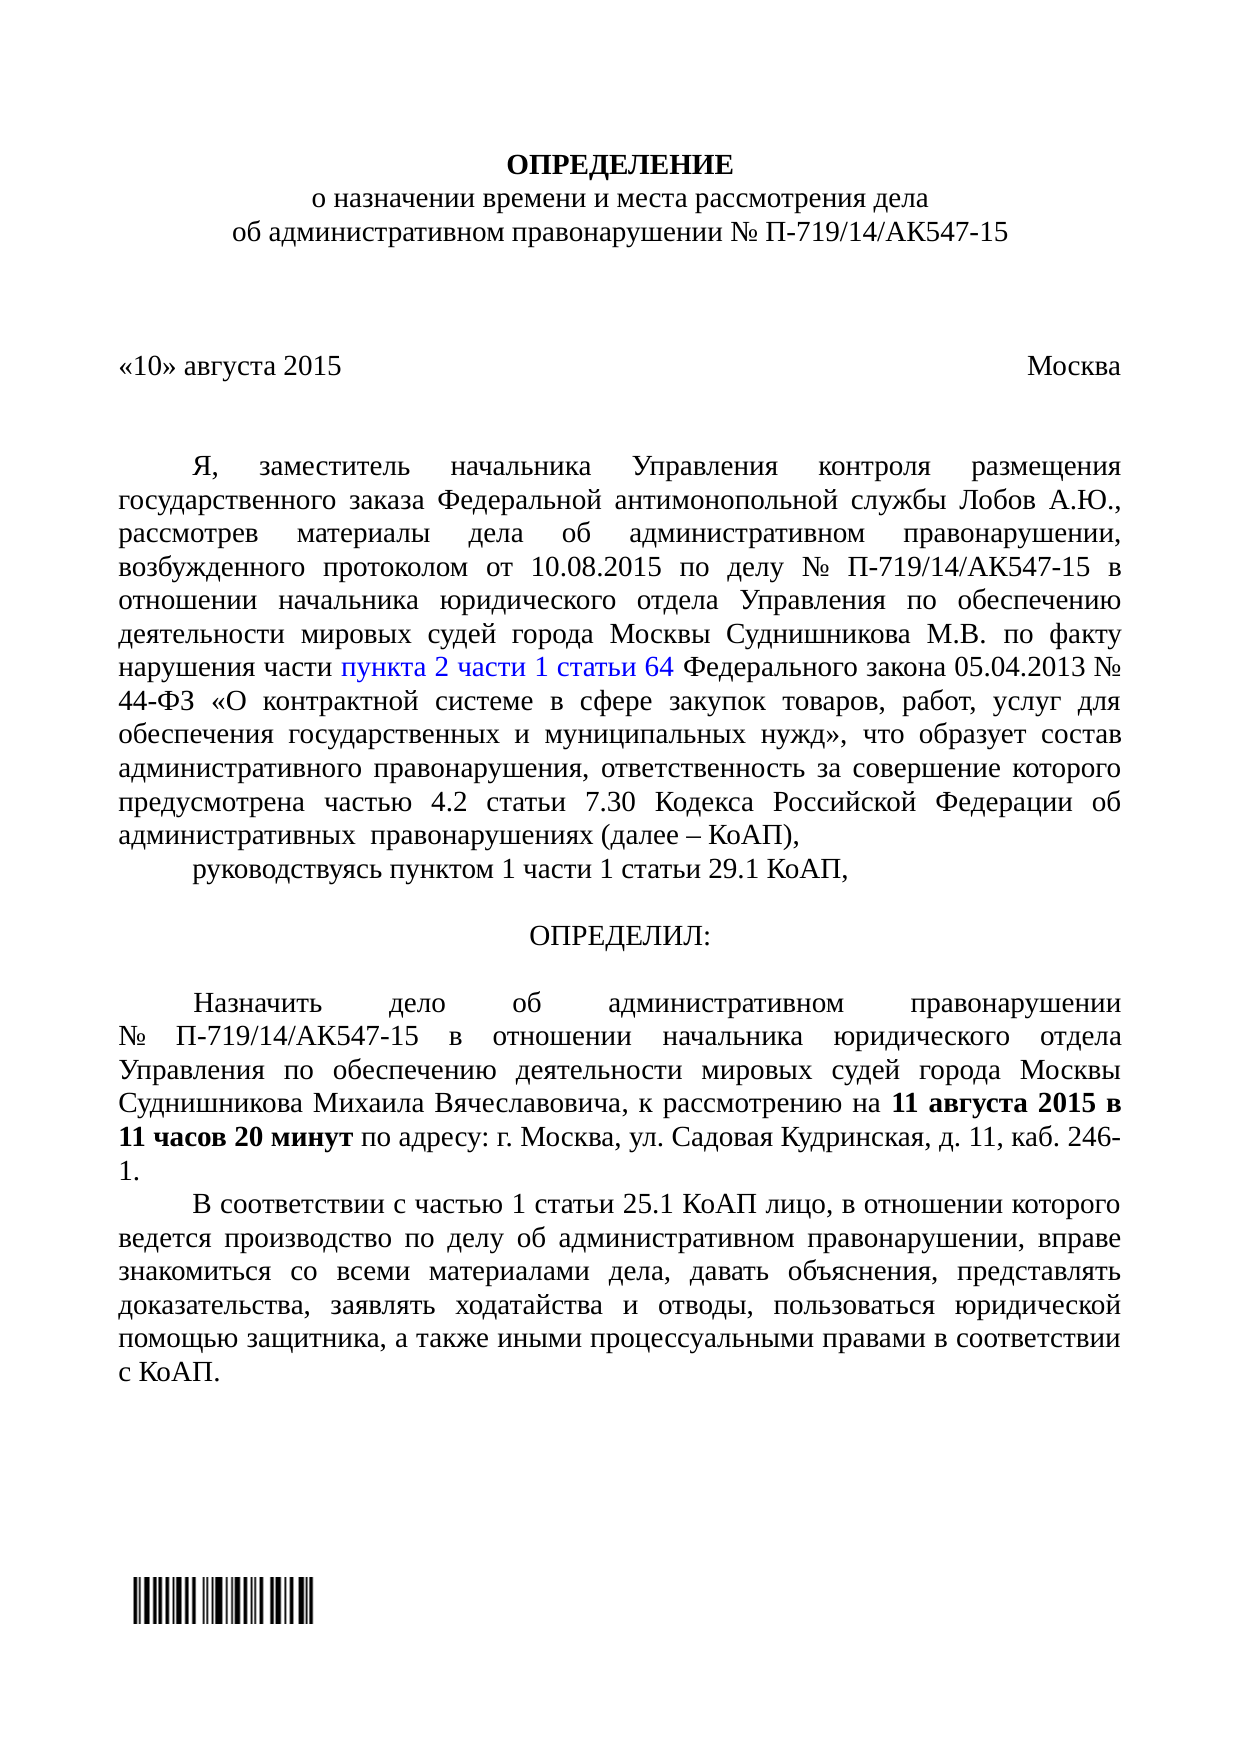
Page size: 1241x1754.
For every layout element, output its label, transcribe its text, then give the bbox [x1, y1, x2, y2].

text руководствуясь пунктом 1 части 1 статьи 29.1 КоАП, [118, 851, 1122, 884]
text о назначении времени и места рассмотрения дела [118, 180, 1122, 214]
text Назначить дело об административном правонарушении № П-719/14/АК547-15 в отношении начальника юридического отдела Управления по обеспечению деятельности мировых судей города Москвы Суднишникова Михаила Вячеславовича, к рассмотрению на 11 августа 2015 в 11 часов 20 минут по адресу: г. Москва, ул. Садовая Кудринская, д. 11, каб. 246-1. [118, 985, 1122, 1186]
text «10» августа 2015 Москва [118, 348, 1122, 381]
text Я, заместитель начальника Управления контроля размещения государственного заказа Федеральной антимонопольной службы Лобов А.Ю., рассмотрев материалы дела об административном правонарушении, возбужденного протоколом от 10.08.2015 по делу № П-719/14/АК547-15 в отношении начальника юридического отдела Управления по обеспечению деятельности мировых судей города Москвы Суднишникова М.В. по факту нарушения части пункта 2 части 1 статьи 64 Федерального закона 05.04.2013 № 44-ФЗ «О контрактной системе в сфере закупок товаров, работ, услуг для обеспечения государственных и муниципальных нужд», что образует состав административного правонарушения, ответственность за совершение которого предусмотрена частью 4.2 статьи 7.30 Кодекса Российской Федерации об административных правонарушениях (далее – КоАП), [118, 448, 1122, 851]
picture [118, 1577, 331, 1624]
text об административном правонарушении № П-719/14/АК547-15 [118, 214, 1122, 247]
text ОПРЕДЕЛИЛ: [118, 918, 1122, 951]
subtitle ОПРЕДЕЛЕНИЕ [118, 147, 1122, 180]
text В соответствии с частью 1 статьи 25.1 КоАП лицо, в отношении которого ведется производство по делу об административном правонарушении, вправе знакомиться со всеми материалами дела, давать объяснения, представлять доказательства, заявлять ходатайства и отводы, пользоваться юридической помощью защитника, а также иными процессуальными правами в соответствии с КоАП. [118, 1186, 1122, 1387]
